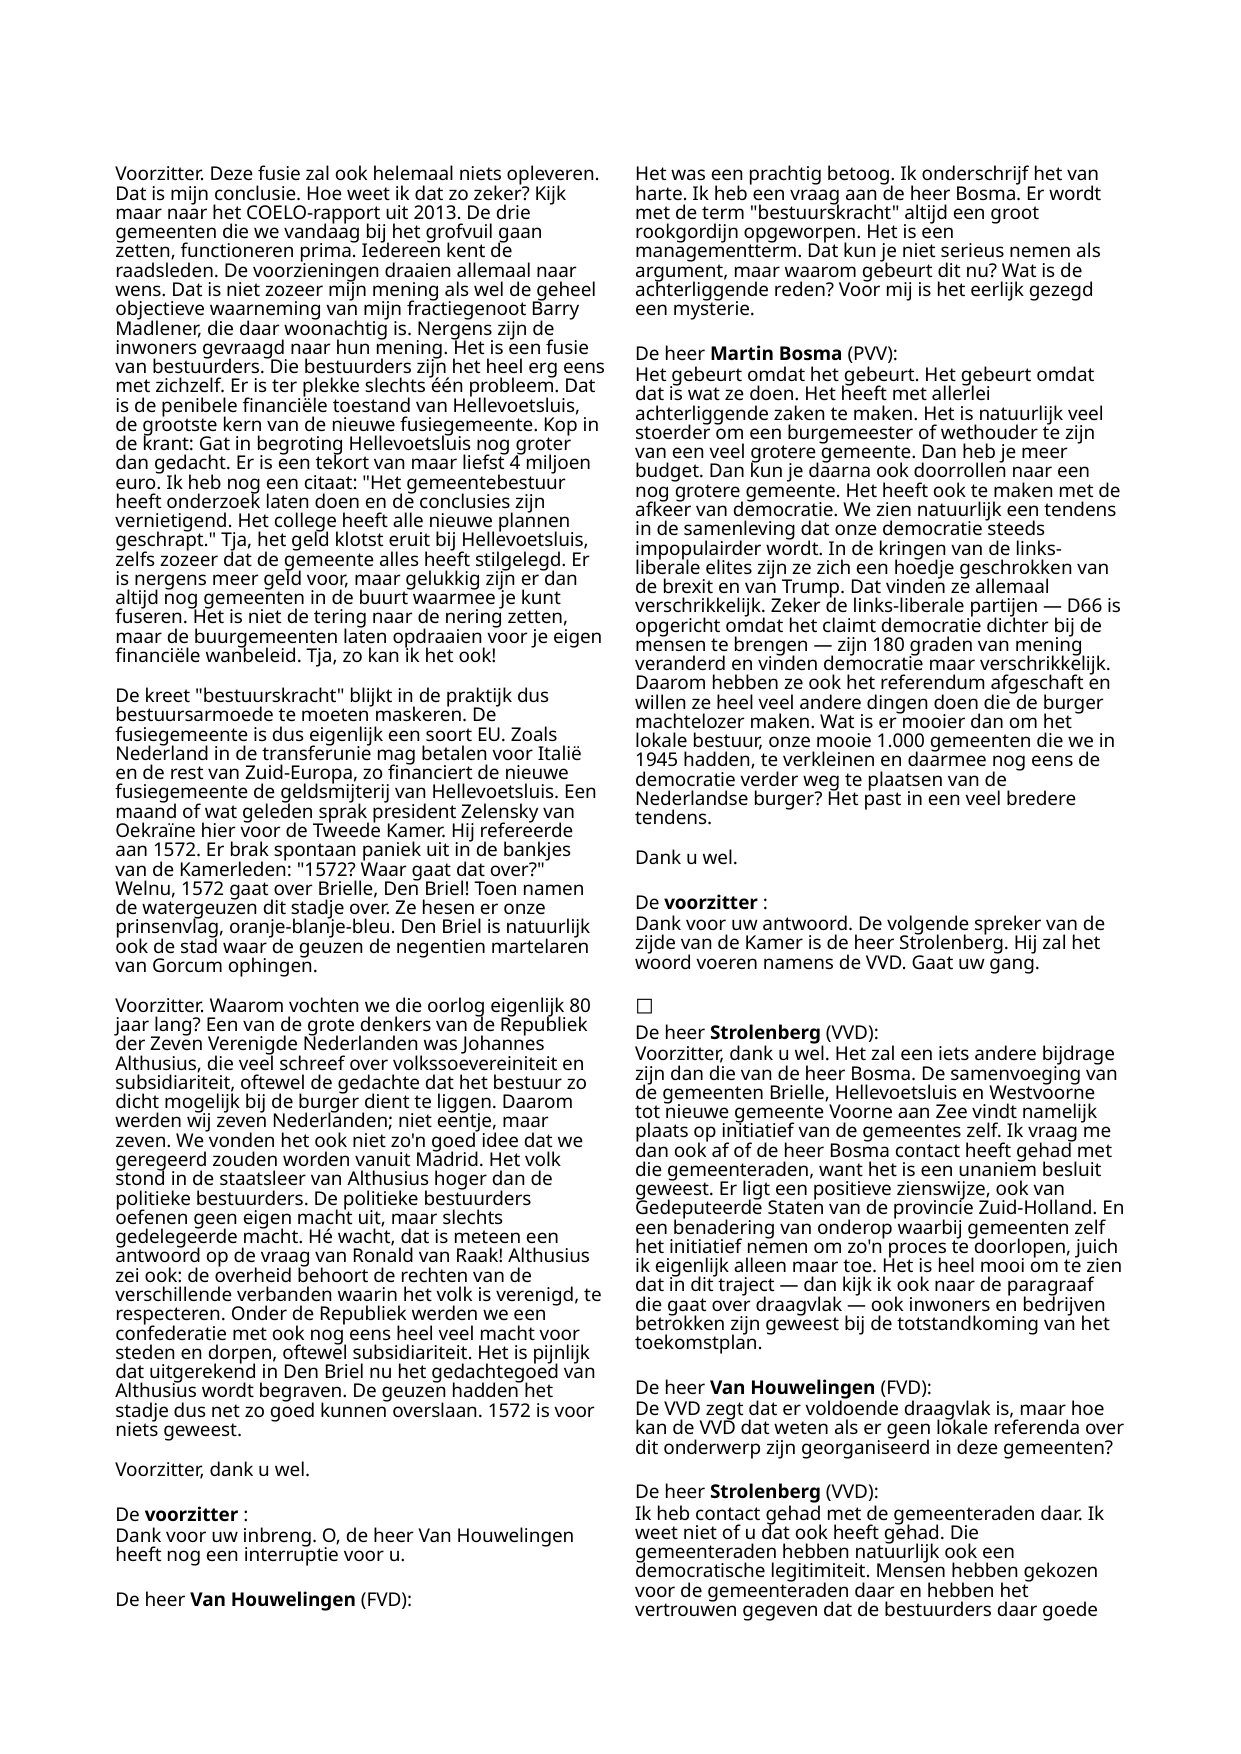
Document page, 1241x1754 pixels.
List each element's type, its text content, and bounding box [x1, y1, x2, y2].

text De voorzitter : [115, 1501, 605, 1527]
text De heer Strolenberg (VVD): [635, 1479, 1125, 1504]
text De heer Van Houwelingen (FVD): [115, 1586, 605, 1612]
text De heer Strolenberg (VVD): [635, 1019, 1125, 1045]
text De voorzitter : [635, 889, 1125, 915]
text De VVD zegt dat er voldoende draagvlak is, maar hoe kan de VVD dat weten als er geen lokale referenda over dit onderwerp zijn georganiseerd in deze gemeenten? [635, 1400, 1125, 1458]
text Voorzitter. Waarom vochten we die oorlog eigenlijk 80 jaar lang? Een van de grote denkers van de Republiek der Zeven Verenigde Nederlanden was Johannes Althusius, die veel schreef over volkssoevereiniteit en subsidiariteit, oftewel de gedachte dat het bestuur zo dicht mogelijk bij de burger dient te liggen. Daarom werden wij zeven Nederlanden; niet eentje, maar zeven. We vonden het ook niet zo'n goed idee dat we geregeerd zouden worden vanuit Madrid. Het volk stond in de staatsleer van Althusius hoger dan de politieke bestuurders. De politieke bestuurders oefenen geen eigen macht uit, maar slechts gedelegeerde macht. Hé wacht, dat is meteen een antwoord op de vraag van Ronald van Raak! Althusius zei ook: de overheid behoort de rechten van de verschillende verbanden waarin het volk is verenigd, te respecteren. Onder de Republiek werden we een confederatie met ook nog eens heel veel macht voor steden en dorpen, oftewel subsidiariteit. Het is pijnlijk dat uitgerekend in Den Briel nu het gedachtegoed van Althusius wordt begraven. De geuzen hadden het stadje dus net zo goed kunnen overslaan. 1572 is voor niets geweest. [115, 997, 605, 1440]
text Voorzitter, dank u wel. [115, 1461, 605, 1480]
text De kreet "bestuurskracht" blijkt in de praktijk dus bestuursarmoede te moeten maskeren. De fusiegemeente is dus eigenlijk een soort EU. Zoals Nederland in de transferunie mag betalen voor Italië en de rest van Zuid-Europa, zo financiert de nieuwe fusiegemeente de geldsmijterij van Hellevoetsluis. Een maand of wat geleden sprak president Zelensky van Oekraïne hier voor de Tweede Kamer. Hij refereerde aan 1572. Er brak spontaan paniek uit in de bankjes van de Kamerleden: "1572? Waar gaat dat over?" Welnu, 1572 gaat over Brielle, Den Briel! Toen namen de watergeuzen dit stadje over. Ze hesen er onze prinsenvlag, oranje-blanje-bleu. Den Briel is natuurlijk ook de stad waar de geuzen de negentien martelaren van Gorcum ophingen. [115, 687, 605, 976]
text ⬜ [635, 994, 1125, 1019]
text Dank voor uw inbreng. O, de heer Van Houwelingen heeft nog een interruptie voor u. [115, 1527, 605, 1565]
text Voorzitter, dank u wel. Het zal een iets andere bijdrage zijn dan die van de heer Bosma. De samenvoeging van de gemeenten Brielle, Hellevoetsluis en Westvoorne tot nieuwe gemeente Voorne aan Zee vindt namelijk plaats op initiatief van de gemeentes zelf. Ik vraag me dan ook af of de heer Bosma contact heeft gehad met die gemeenteraden, want het is een unaniem besluit geweest. Er ligt een positieve zienswijze, ook van Gedeputeerde Staten van de provincie Zuid-Holland. En een benadering van onderop waarbij gemeenten zelf het initiatief nemen om zo'n proces te doorlopen, juich ik eigenlijk alleen maar toe. Het is heel mooi om te zien dat in dit traject — dan kijk ik ook naar de paragraaf die gaat over draagvlak — ook inwoners en bedrijven betrokken zijn geweest bij de totstandkoming van het toekomstplan. [635, 1045, 1125, 1353]
text Dank u wel. [635, 849, 1125, 868]
text De heer Martin Bosma (PVV): [635, 340, 1125, 366]
text Het was een prachtig betoog. Ik onderschrijf het van harte. Ik heb een vraag aan de heer Bosma. Er wordt met de term "bestuurskracht" altijd een groot rookgordijn opgeworpen. Het is een managementterm. Dat kun je niet serieus nemen als argument, maar waarom gebeurt dit nu? Wat is de achterliggende reden? Voor mij is het eerlijk gezegd een mysterie. [635, 165, 1125, 319]
text Voorzitter. Deze fusie zal ook helemaal niets opleveren. Dat is mijn conclusie. Hoe weet ik dat zo zeker? Kijk maar naar het COELO-rapport uit 2013. De drie gemeenten die we vandaag bij het grofvuil gaan zetten, functioneren prima. Iedereen kent de raadsleden. De voorzieningen draaien allemaal naar wens. Dat is niet zozeer mijn mening als wel de geheel objectieve waarneming van mijn fractiegenoot Barry Madlener, die daar woonachtig is. Nergens zijn de inwoners gevraagd naar hun mening. Het is een fusie van bestuurders. Die bestuurders zijn het heel erg eens met zichzelf. Er is ter plekke slechts één probleem. Dat is de penibele financiële toestand van Hellevoetsluis, de grootste kern van de nieuwe fusiegemeente. Kop in de krant: Gat in begroting Hellevoetsluis nog groter dan gedacht. Er is een tekort van maar liefst 4 miljoen euro. Ik heb nog een citaat: "Het gemeentebestuur heeft onderzoek laten doen en de conclusies zijn vernietigend. Het college heeft alle nieuwe plannen geschrapt." Tja, het geld klotst eruit bij Hellevoetsluis, zelfs zozeer dat de gemeente alles heeft stilgelegd. Er is nergens meer geld voor, maar gelukkig zijn er dan altijd nog gemeenten in de buurt waarmee je kunt fuseren. Het is niet de tering naar de nering zetten, maar de buurgemeenten laten opdraaien voor je eigen financiële wanbeleid. Tja, zo kan ik het ook! [115, 165, 605, 666]
text Ik heb contact gehad met de gemeenteraden daar. Ik weet niet of u dat ook heeft gehad. Die gemeenteraden hebben natuurlijk ook een democratische legitimiteit. Mensen hebben gekozen voor de gemeenteraden daar en hebben het vertrouwen gegeven dat de bestuurders daar goede [635, 1504, 1125, 1620]
text Dank voor uw antwoord. De volgende spreker van de zijde van de Kamer is de heer Strolenberg. Hij zal het woord voeren namens de VVD. Gaat uw gang. [635, 915, 1125, 973]
text Het gebeurt omdat het gebeurt. Het gebeurt omdat dat is wat ze doen. Het heeft met allerlei achterliggende zaken te maken. Het is natuurlijk veel stoerder om een burgemeester of wethouder te zijn van een veel grotere gemeente. Dan heb je meer budget. Dan kun je daarna ook doorrollen naar een nog grotere gemeente. Het heeft ook te maken met de afkeer van democratie. We zien natuurlijk een tendens in de samenleving dat onze democratie steeds impopulairder wordt. In de kringen van de links-liberale elites zijn ze zich een hoedje geschrokken van de brexit en van Trump. Dat vinden ze allemaal verschrikkelijk. Zeker de links-liberale partijen — D66 is opgericht omdat het claimt democratie dichter bij de mensen te brengen — zijn 180 graden van mening veranderd en vinden democratie maar verschrikkelijk. Daarom hebben ze ook het referendum afgeschaft en willen ze heel veel andere dingen doen die de burger machtelozer maken. Wat is er mooier dan om het lokale bestuur, onze mooie 1.000 gemeenten die we in 1945 hadden, te verkleinen en daarmee nog eens de democratie verder weg te plaatsen van de Nederlandse burger? Het past in een veel bredere tendens. [635, 366, 1125, 828]
text De heer Van Houwelingen (FVD): [635, 1374, 1125, 1400]
